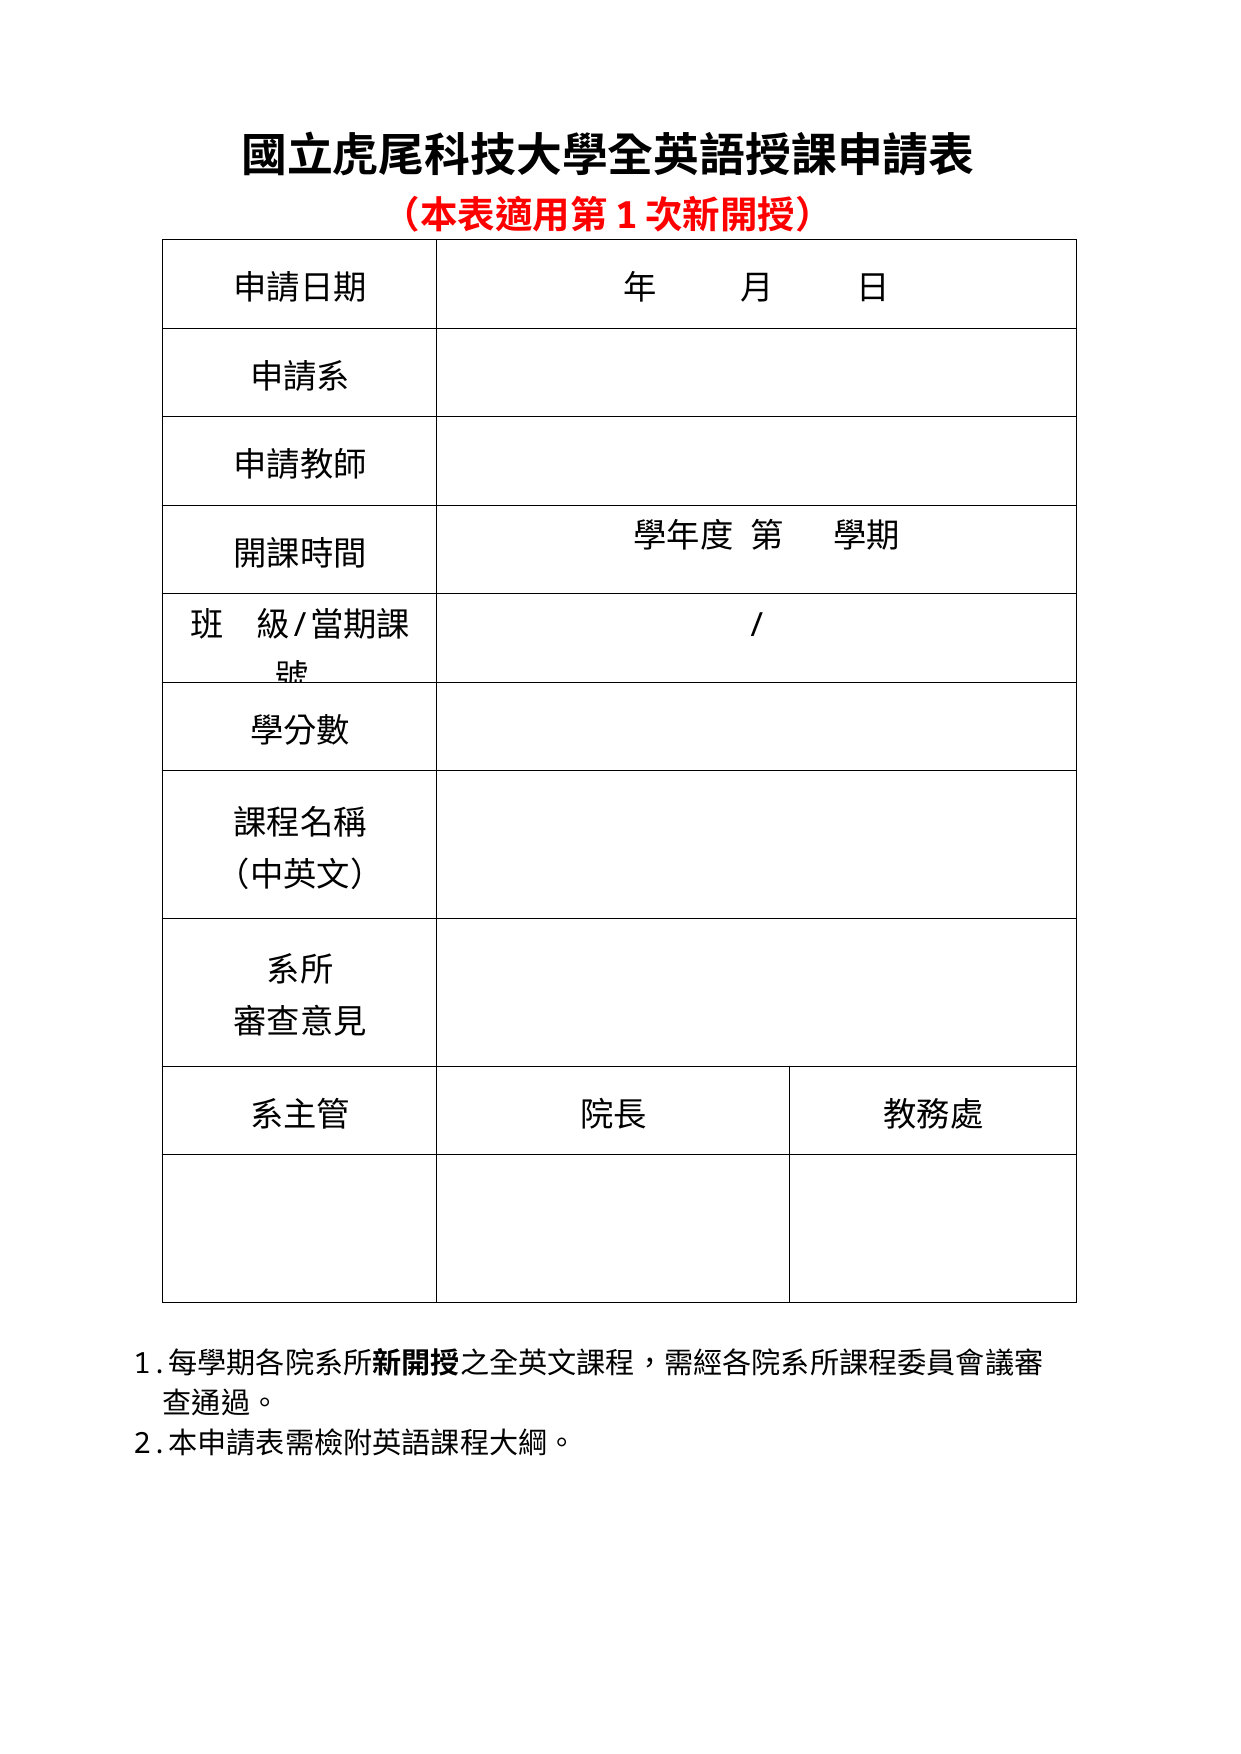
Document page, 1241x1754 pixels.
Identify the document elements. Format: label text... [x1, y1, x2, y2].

table_cell 年 月 日院課程委員會議通過 [437, 1155, 789, 1302]
table_cell [437, 417, 1076, 505]
table_cell 學分數 [163, 683, 436, 770]
table_header 年 月 日 [437, 240, 1076, 328]
table_cell [790, 1155, 1076, 1302]
table_cell 班 級/當期課號 [163, 594, 436, 682]
table_cell 開課時間 [163, 506, 436, 593]
table_cell 教務處 [790, 1067, 1076, 1154]
table_header 申請日期 [163, 240, 436, 328]
table_cell 年 月 日系課程委員會議通過 [437, 919, 1076, 1066]
text （本表適用第1次新開授） [162, 184, 1053, 239]
text 1.每學期各院系所新開授之全英文課程，需經各院系所課程委員會議審查通過。 [133, 1342, 1053, 1421]
table_cell 院長 [437, 1067, 789, 1154]
table_cell [163, 1155, 436, 1302]
table_cell [437, 329, 1076, 416]
text 2.本申請表需檢附英語課程大綱。 [133, 1421, 1053, 1461]
table_cell 課程名稱 （中英文） [163, 771, 436, 918]
table_cell 申請教師 [163, 417, 436, 505]
table_cell [437, 683, 1076, 770]
table_cell 系主管 [163, 1067, 436, 1154]
table_cell / [437, 594, 1076, 682]
table_cell 申請系 [163, 329, 436, 416]
table_cell [437, 771, 1076, 918]
text 國立虎尾科技大學全英語授課申請表 [162, 118, 1053, 184]
table_cell 學年度 第 學期 [437, 506, 1076, 593]
table_cell 系所 審查意見 [163, 919, 436, 1066]
